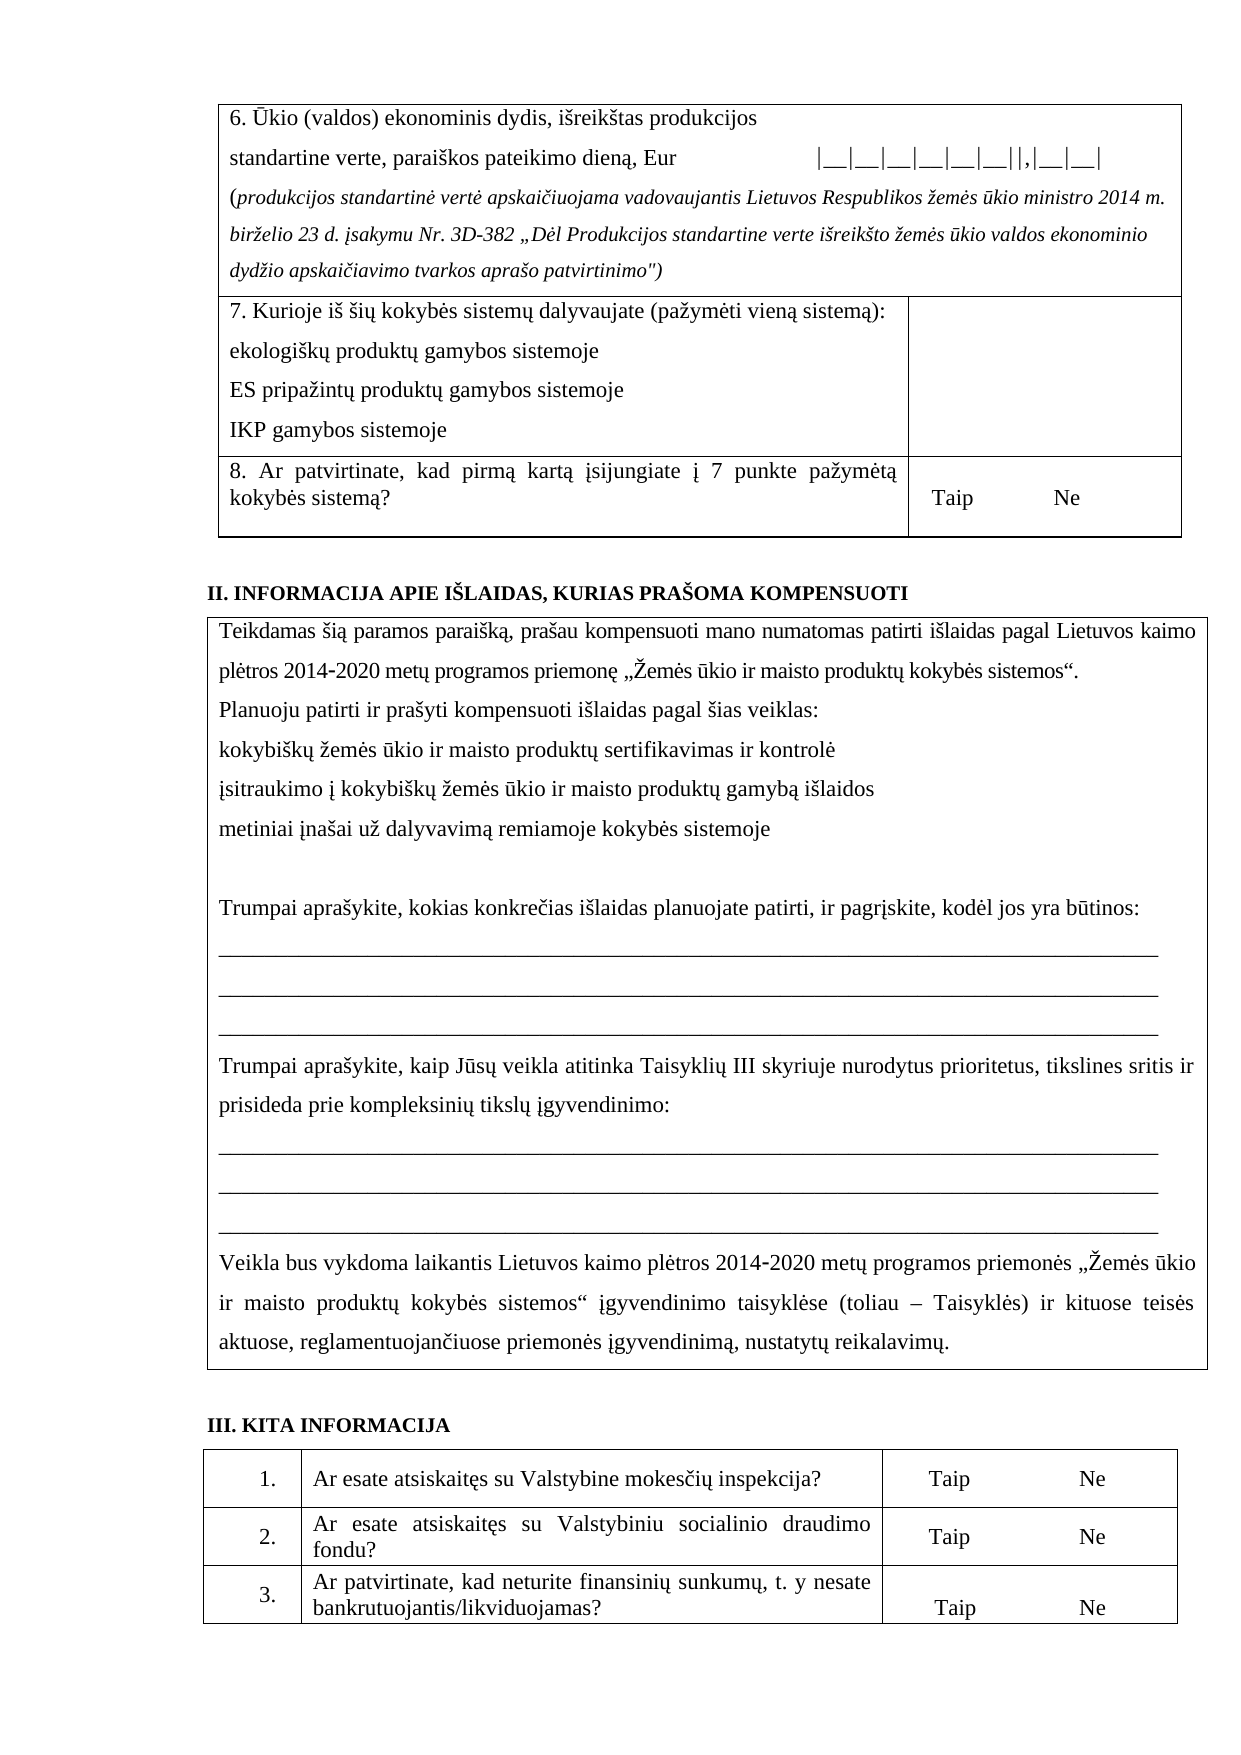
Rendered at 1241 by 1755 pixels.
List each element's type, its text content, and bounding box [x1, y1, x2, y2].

text II. INFORMACIJA APIE išlaidas, KURiAS PRAŠOMA KOMPENSUOTI [196, 581, 1181, 604]
table_cell 7. Kurioje iš šių kokybės sistemų dalyvaujate (pažymėti vieną sistemą): ekologiškų produktų gamybos sistemoje ES pripažintų produktų gamybos sistemoje IKP gamybos sistemoje [219, 297, 908, 456]
table_cell Taip Ne [909, 457, 1181, 536]
table_cell 8. Ar patvirtinate, kad pirmą kartą įsijungiate į 7 punkte pažymėtą kokybės sistemą? [219, 457, 908, 536]
table_cell Taip Ne [883, 1566, 1177, 1622]
table_cell Ar esate atsiskaitęs su Valstybiniu socialinio draudimo fondu? [302, 1508, 882, 1565]
table_header Taip Ne [883, 1450, 1177, 1507]
table_cell Ar patvirtinate, kad neturite finansinių sunkumų, t. y nesate bankrutuojantis/likviduojamas? [302, 1566, 882, 1622]
text III. KITA INFORMACIJA [196, 1413, 1181, 1437]
table_header 1. [204, 1450, 301, 1507]
table_cell Taip Ne [883, 1508, 1177, 1565]
table_cell [909, 297, 1181, 456]
table_header Ar esate atsiskaitęs su Valstybine mokesčių inspekcija? [302, 1450, 882, 1507]
table_header Teikdamas šią paramos paraišką, prašau kompensuoti mano numatomas patirti išlaidas pagal Lietuvos kaimo plėtros 20142020 metų programos priemonę „Žemės ūkio ir maisto produktų kokybės sistemos“. Planuoju patirti ir prašyti kompensuoti išlaidas pagal šias veiklas: kokybiškų žemės ūkio ir maisto produktų sertifikavimas ir kontrolė įsitraukimo į kokybiškų žemės ūkio ir maisto produktų gamybą išlaidos metiniai įnašai už dalyvavimą remiamoje kokybės sistemoje Trumpai aprašykite, kokias konkrečias išlaidas planuojate patirti, ir pagrįskite, kodėl jos yra būtinos: __________________________________________________________________________________ __________________________________________________________________________________ __________________________________________________________________________________ Trumpai aprašykite, kaip Jūsų veikla atitinka Taisyklių III skyriuje nurodytus prioritetus, tikslines sritis ir prisideda prie kompleksinių tikslų įgyvendinimo: __________________________________________________________________________________ __________________________________________________________________________________ __________________________________________________________________________________ Veikla bus vykdoma laikantis Lietuvos kaimo plėtros 20142020 metų programos priemonės „Žemės ūkio ir maisto produktų kokybės sistemos“ įgyvendinimo taisyklėse (toliau – Taisyklės) ir kituose teisės aktuose, reglamentuojančiuose priemonės įgyvendinimą, nustatytų reikalavimų. [208, 618, 1207, 1369]
table_cell 6. Ūkio (valdos) ekonominis dydis, išreikštas produkcijos standartine verte, paraiškos pateikimo dieną, Eur ______,__ (produkcijos standartinė vertė apskaičiuojama vadovaujantis Lietuvos Respublikos žemės ūkio ministro 2014 m. birželio 23 d. įsakymu Nr. 3D-382 „Dėl Produkcijos standartine verte išreikšto žemės ūkio valdos ekonominio dydžio apskaičiavimo tvarkos aprašo patvirtinimo") [219, 105, 1181, 296]
table_cell 2. [204, 1508, 301, 1565]
table_cell 3. [204, 1566, 301, 1622]
